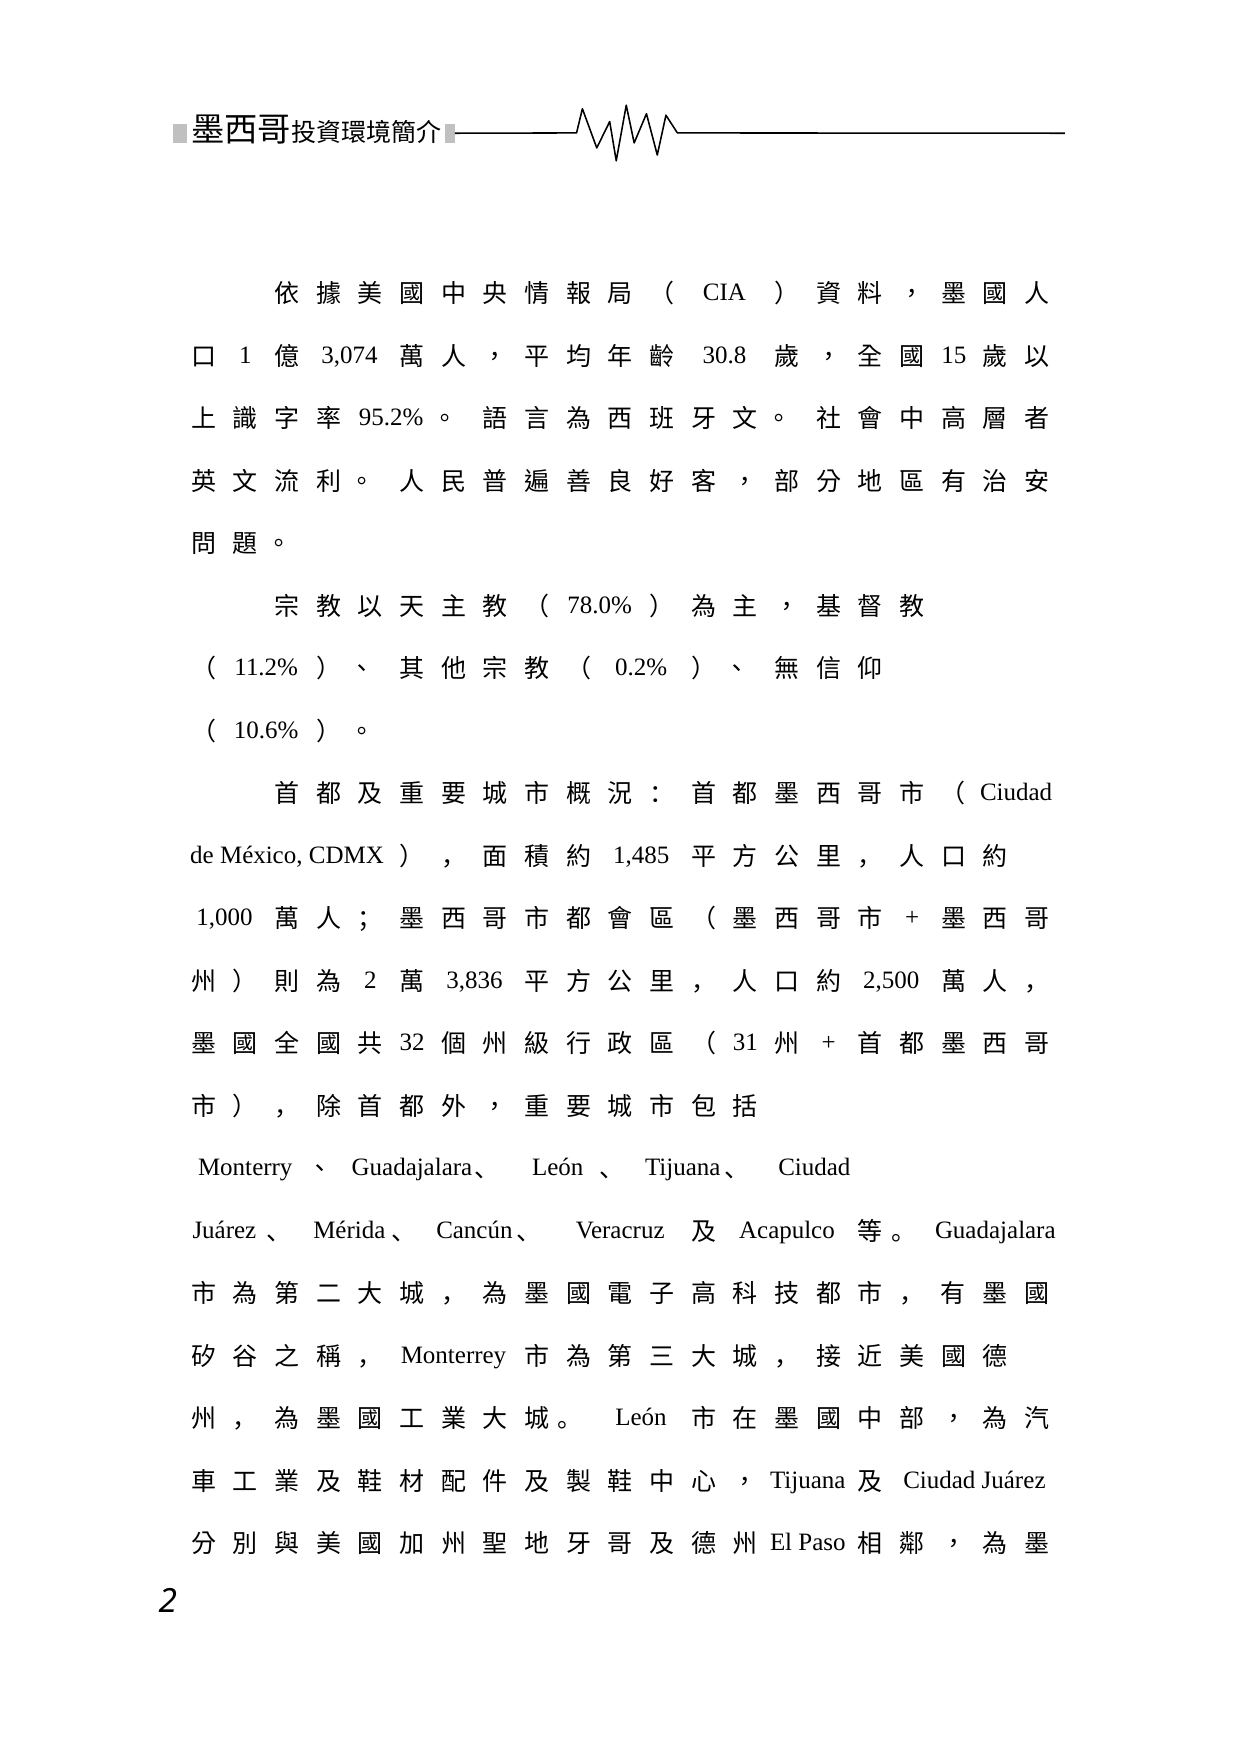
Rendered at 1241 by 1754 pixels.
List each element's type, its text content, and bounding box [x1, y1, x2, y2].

text 首都及重要城市概況：首都墨西哥市（Ciudad de México, CDMX），面積約1,485平方公里，人口約1,000萬人；墨西哥市都會區（墨西哥市+墨西哥州）則為2萬3,836平方公里，人口約2,500萬人，墨國全國共32個州級行政區（31州+首都墨西哥市），除首都外，重要城市包括Monterry、Guadajalara、León、Tijuana、Ciudad Juárez、Mérida、Cancún、Veracruz及Acapulco等。Guadajalara市為第二大城，為墨國電子高科技都市，有墨國矽谷之稱，Monterrey市為第三大城，接近美國德州，為墨國工業大城。León市在墨國中部，為汽車工業及鞋材配件及製鞋中心，Tijuana及Ciudad Juárez分別與美國加州聖地牙哥及德州El Paso相鄰，為墨 [183, 750, 1058, 1563]
text 依據美國中央情報局（CIA）資料，墨國人口1億3,074萬人，平均年齡30.8歲，全國15歲以上識字率95.2%。語言為西班牙文。社會中高層者英文流利。人民普遍善良好客，部分地區有治安問題。 [183, 250, 1058, 563]
text 宗教以天主教（78.0%）為主，基督教（11.2%）、其他宗教（0.2%）、無信仰（10.6%）。 [183, 563, 1058, 750]
